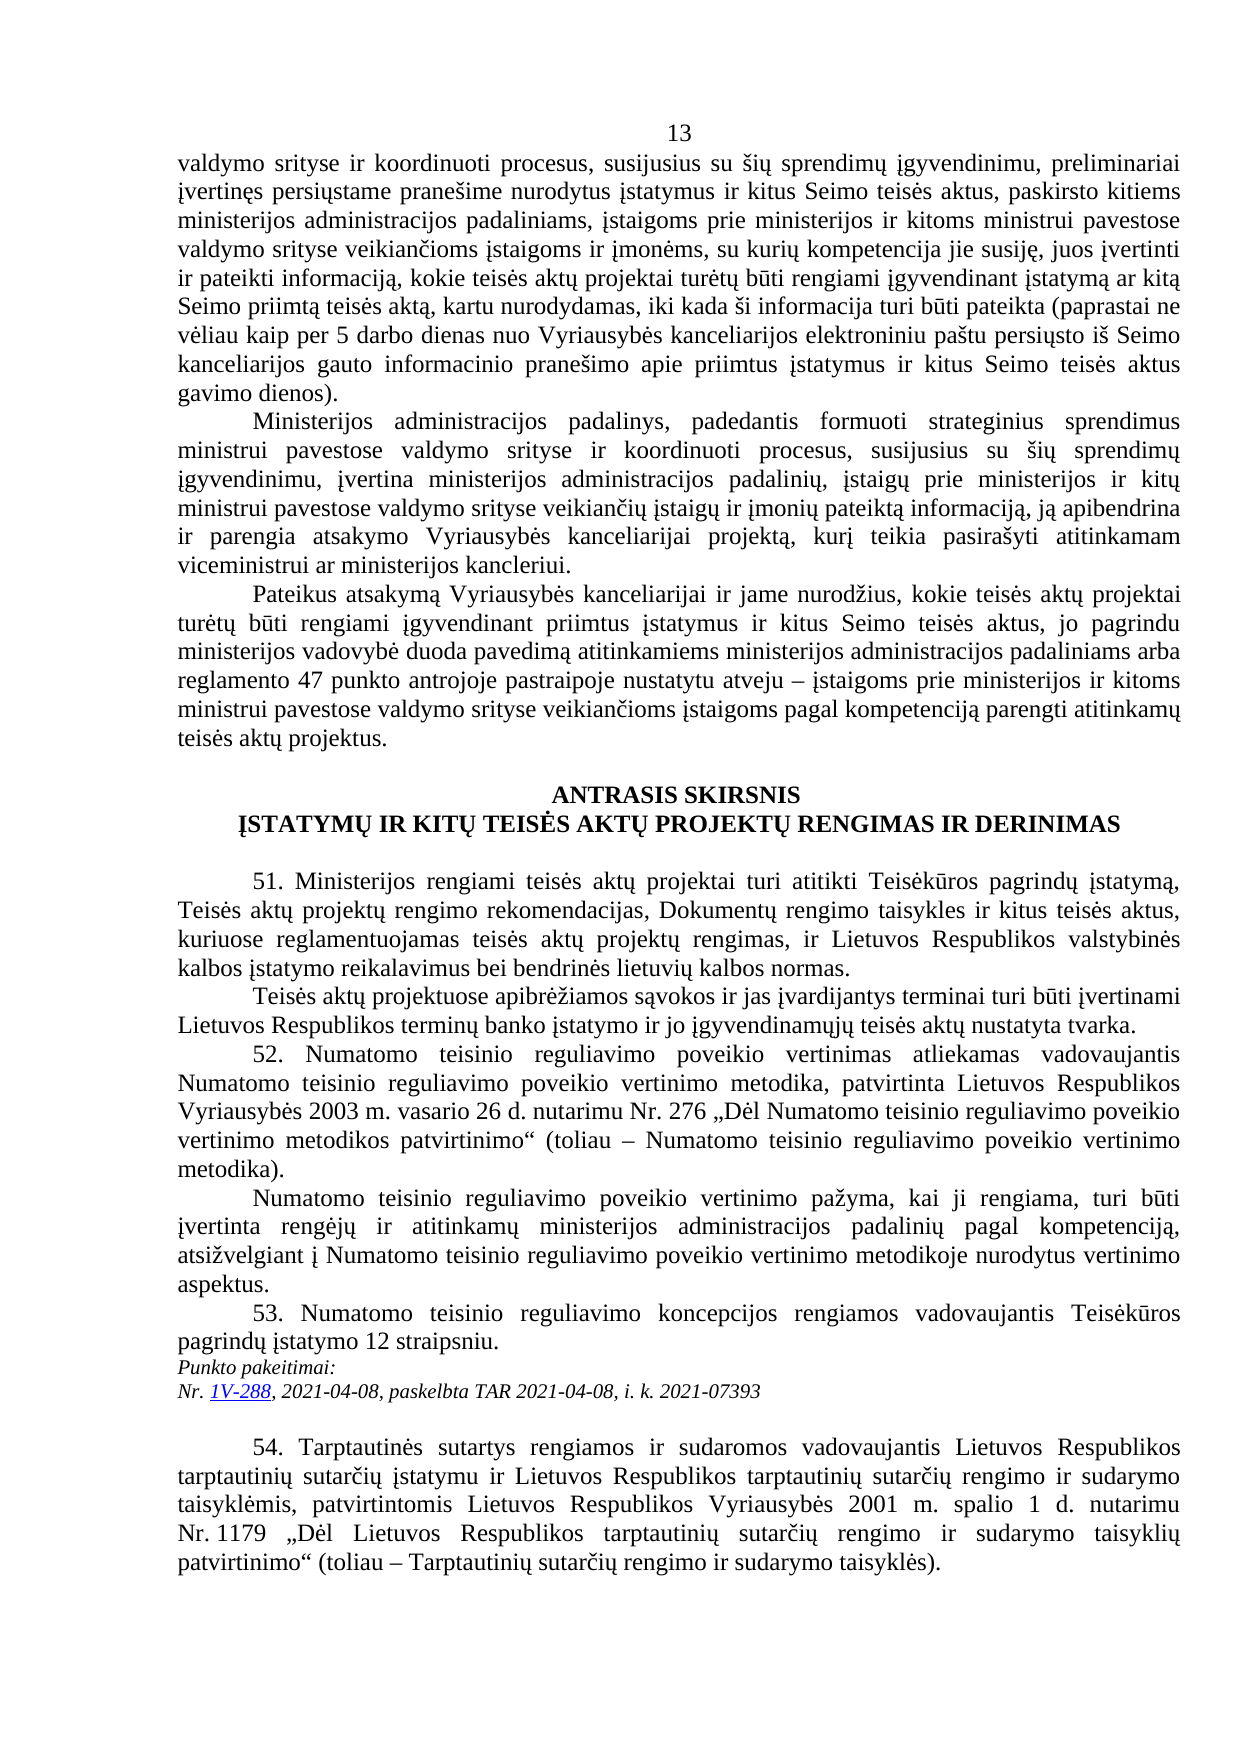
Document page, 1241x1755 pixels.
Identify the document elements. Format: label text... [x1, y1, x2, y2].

text Nr. 1V-288, 2021-04-08, paskelbta TAR 2021-04-08, i. k. 2021-07393 [177, 1379, 1181, 1403]
text Pateikus atsakymą Vyriausybės kanceliarijai ir jame nurodžius, kokie teisės aktų projektai turėtų būti rengiami įgyvendinant priimtus įstatymus ir kitus Seimo teisės aktus, jo pagrindu ministerijos vadovybė duoda pavedimą atitinkamiems ministerijos administracijos padaliniams arba reglamento 47 punkto antrojoje pastraipoje nustatytu atveju ‒ įstaigoms prie ministerijos ir kitoms ministrui pavestose valdymo srityse veikiančioms įstaigoms pagal kompetenciją parengti atitinkamų teisės aktų projektus. [177, 579, 1181, 751]
text 51. Ministerijos rengiami teisės aktų projektai turi atitikti Teisėkūros pagrindų įstatymą, Teisės aktų projektų rengimo rekomendacijas, Dokumentų rengimo taisykles ir kitus teisės aktus, kuriuose reglamentuojamas teisės aktų projektų rengimas, ir Lietuvos Respublikos valstybinės kalbos įstatymo reikalavimus bei bendrinės lietuvių kalbos normas. [177, 866, 1181, 981]
text ĮSTATYMŲ IR KITŲ TEISĖS AKTŲ PROJEKTŲ RENGIMAS IR DERINIMAS [177, 809, 1181, 838]
text Punkto pakeitimai: [177, 1355, 1181, 1379]
text Numatomo teisinio reguliavimo poveikio vertinimo pažyma, kai ji rengiama, turi būti įvertinta rengėjų ir atitinkamų ministerijos administracijos padalinių pagal kompetenciją, atsižvelgiant į Numatomo teisinio reguliavimo poveikio vertinimo metodikoje nurodytus vertinimo aspektus. [177, 1183, 1181, 1298]
text Teisės aktų projektuose apibrėžiamos sąvokos ir jas įvardijantys terminai turi būti įvertinami Lietuvos Respublikos terminų banko įstatymo ir jo įgyvendinamųjų teisės aktų nustatyta tvarka. [177, 981, 1181, 1039]
text 53. Numatomo teisinio reguliavimo koncepcijos rengiamos vadovaujantis Teisėkūros pagrindų įstatymo 12 straipsniu. [177, 1298, 1181, 1355]
text 54. Tarptautinės sutartys rengiamos ir sudaromos vadovaujantis Lietuvos Respublikos tarptautinių sutarčių įstatymu ir Lietuvos Respublikos tarptautinių sutarčių rengimo ir sudarymo taisyklėmis, patvirtintomis Lietuvos Respublikos Vyriausybės 2001 m. spalio 1 d. nutarimu Nr. 1179 „Dėl Lietuvos Respublikos tarptautinių sutarčių rengimo ir sudarymo taisyklių patvirtinimo“ (toliau ‒ Tarptautinių sutarčių rengimo ir sudarymo taisyklės). [177, 1432, 1181, 1576]
text ANTRASIS SKIRSNIS [177, 780, 1181, 809]
text Ministerijos administracijos padalinys, padedantis formuoti strateginius sprendimus ministrui pavestose valdymo srityse ir koordinuoti procesus, susijusius su šių sprendimų įgyvendinimu, įvertina ministerijos administracijos padalinių, įstaigų prie ministerijos ir kitų ministrui pavestose valdymo srityse veikiančių įstaigų ir įmonių pateiktą informaciją, ją apibendrina ir parengia atsakymo Vyriausybės kanceliarijai projektą, kurį teikia pasirašyti atitinkamam viceministrui ar ministerijos kancleriui. [177, 406, 1181, 579]
text valdymo srityse ir koordinuoti procesus, susijusius su šių sprendimų įgyvendinimu, preliminariai įvertinęs persiųstame pranešime nurodytus įstatymus ir kitus Seimo teisės aktus, paskirsto kitiems ministerijos administracijos padaliniams, įstaigoms prie ministerijos ir kitoms ministrui pavestose valdymo srityse veikiančioms įstaigoms ir įmonėms, su kurių kompetencija jie susiję, juos įvertinti ir pateikti informaciją, kokie teisės aktų projektai turėtų būti rengiami įgyvendinant įstatymą ar kitą Seimo priimtą teisės aktą, kartu nurodydamas, iki kada ši informacija turi būti pateikta (paprastai ne vėliau kaip per 5 darbo dienas nuo Vyriausybės kanceliarijos elektroniniu paštu persiųsto iš Seimo kanceliarijos gauto informacinio pranešimo apie priimtus įstatymus ir kitus Seimo teisės aktus gavimo dienos). [177, 148, 1181, 406]
text 52. Numatomo teisinio reguliavimo poveikio vertinimas atliekamas vadovaujantis Numatomo teisinio reguliavimo poveikio vertinimo metodika, patvirtinta Lietuvos Respublikos Vyriausybės 2003 m. vasario 26 d. nutarimu Nr. 276 „Dėl Numatomo teisinio reguliavimo poveikio vertinimo metodikos patvirtinimo“ (toliau – Numatomo teisinio reguliavimo poveikio vertinimo metodika). [177, 1039, 1181, 1183]
